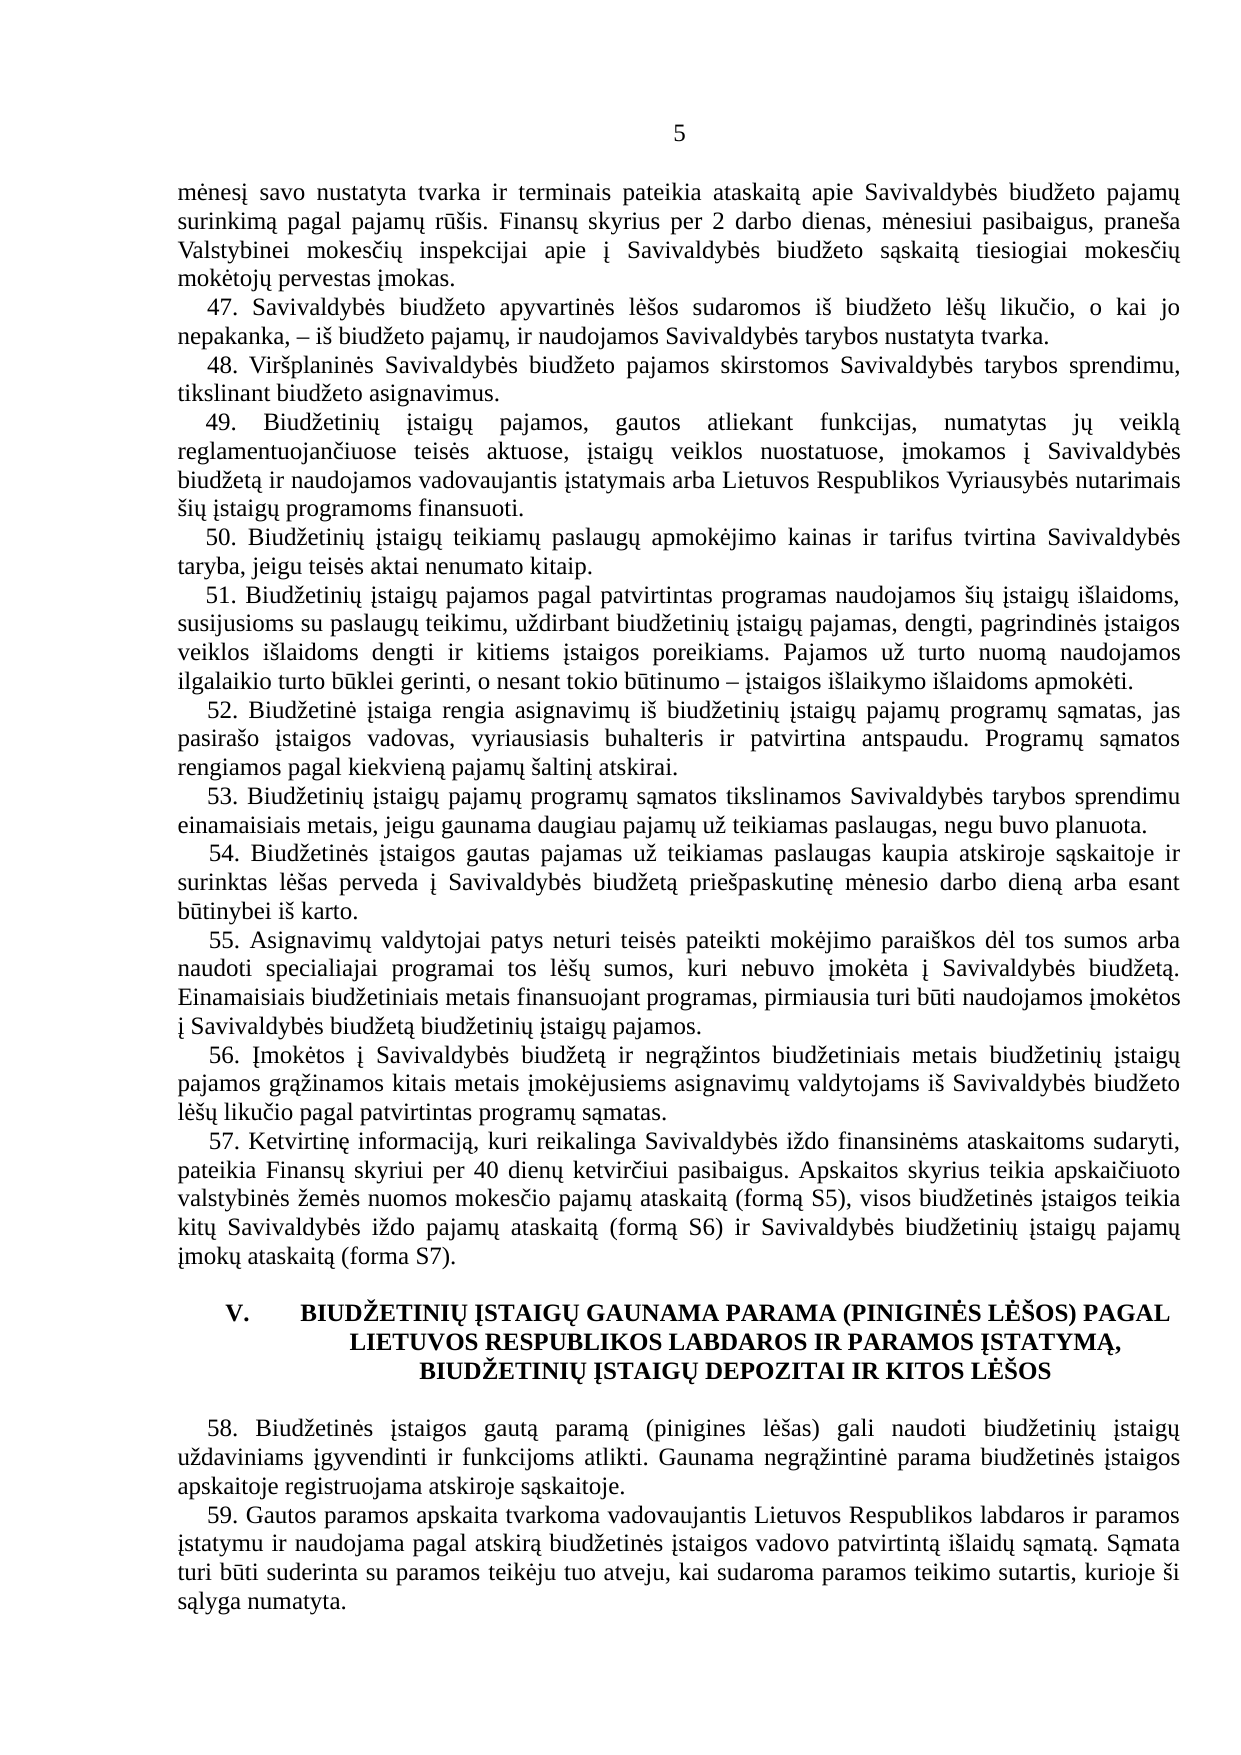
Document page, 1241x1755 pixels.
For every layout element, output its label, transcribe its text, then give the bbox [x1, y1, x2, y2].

text 56. Įmokėtos į Savivaldybės biudžetą ir negrąžintos biudžetiniais metais biudžetinių įstaigų pajamos grąžinamos kitais metais įmokėjusiems asignavimų valdytojams iš Savivaldybės biudžeto lėšų likučio pagal patvirtintas programų sąmatas. [177, 1040, 1181, 1126]
text 48. Viršplaninės Savivaldybės biudžeto pajamos skirstomos Savivaldybės tarybos sprendimu, tikslinant biudžeto asignavimus. [177, 350, 1181, 407]
text 57. Ketvirtinę informaciją, kuri reikalinga Savivaldybės iždo finansinėms ataskaitoms sudaryti, pateikia Finansų skyriui per 40 dienų ketvirčiui pasibaigus. Apskaitos skyrius teikia apskaičiuoto valstybinės žemės nuomos mokesčio pajamų ataskaitą (formą S5), visos biudžetinės įstaigos teikia kitų Savivaldybės iždo pajamų ataskaitą (formą S6) ir Savivaldybės biudžetinių įstaigų pajamų įmokų ataskaitą (forma S7). [177, 1126, 1181, 1270]
text 52. Biudžetinė įstaiga rengia asignavimų iš biudžetinių įstaigų pajamų programų sąmatas, jas pasirašo įstaigos vadovas, vyriausiasis buhalteris ir patvirtina antspaudu. Programų sąmatos rengiamos pagal kiekvieną pajamų šaltinį atskirai. [177, 695, 1181, 781]
text 59. Gautos paramos apskaita tvarkoma vadovaujantis Lietuvos Respublikos labdaros ir paramos įstatymu ir naudojama pagal atskirą biudžetinės įstaigos vadovo patvirtintą išlaidų sąmatą. Sąmata turi būti suderinta su paramos teikėju tuo atveju, kai sudaroma paramos teikimo sutartis, kurioje ši sąlyga numatyta. [177, 1500, 1181, 1615]
text V. BIUDŽETINIŲ ĮSTAIGŲ GAUNAMA PARAMA (PINIGINĖS LĖŠOS) PAGAL LIETUVOS RESPUBLIKOS LABDAROS IR PARAMOS ĮSTATYMĄ, BIUDŽETINIŲ ĮSTAIGŲ DEPOZITAI IR KITOS LĖŠOS [215, 1298, 1181, 1385]
text 49. Biudžetinių įstaigų pajamos, gautos atliekant funkcijas, numatytas jų veiklą reglamentuojančiuose teisės aktuose, įstaigų veiklos nuostatuose, įmokamos į Savivaldybės biudžetą ir naudojamos vadovaujantis įstatymais arba Lietuvos Respublikos Vyriausybės nutarimais šių įstaigų programoms finansuoti. [177, 407, 1181, 522]
text 50. Biudžetinių įstaigų teikiamų paslaugų apmokėjimo kainas ir tarifus tvirtina Savivaldybės taryba, jeigu teisės aktai nenumato kitaip. [177, 522, 1181, 580]
text 53. Biudžetinių įstaigų pajamų programų sąmatos tikslinamos Savivaldybės tarybos sprendimu einamaisiais metais, jeigu gaunama daugiau pajamų už teikiamas paslaugas, negu buvo planuota. [177, 781, 1181, 838]
text 47. Savivaldybės biudžeto apyvartinės lėšos sudaromos iš biudžeto lėšų likučio, o kai jo nepakanka, – iš biudžeto pajamų, ir naudojamos Savivaldybės tarybos nustatyta tvarka. [177, 292, 1181, 350]
text 54. Biudžetinės įstaigos gautas pajamas už teikiamas paslaugas kaupia atskiroje sąskaitoje ir surinktas lėšas perveda į Savivaldybės biudžetą priešpaskutinę mėnesio darbo dieną arba esant būtinybei iš karto. [177, 838, 1181, 925]
text mėnesį savo nustatyta tvarka ir terminais pateikia ataskaitą apie Savivaldybės biudžeto pajamų surinkimą pagal pajamų rūšis. Finansų skyrius per 2 darbo dienas, mėnesiui pasibaigus, praneša Valstybinei mokesčių inspekcijai apie į Savivaldybės biudžeto sąskaitą tiesiogiai mokesčių mokėtojų pervestas įmokas. [177, 177, 1181, 292]
text 51. Biudžetinių įstaigų pajamos pagal patvirtintas programas naudojamos šių įstaigų išlaidoms, susijusioms su paslaugų teikimu, uždirbant biudžetinių įstaigų pajamas, dengti, pagrindinės įstaigos veiklos išlaidoms dengti ir kitiems įstaigos poreikiams. Pajamos už turto nuomą naudojamos ilgalaikio turto būklei gerinti, o nesant tokio būtinumo – įstaigos išlaikymo išlaidoms apmokėti. [177, 580, 1181, 695]
text 58. Biudžetinės įstaigos gautą paramą (pinigines lėšas) gali naudoti biudžetinių įstaigų uždaviniams įgyvendinti ir funkcijoms atlikti. Gaunama negrąžintinė parama biudžetinės įstaigos apskaitoje registruojama atskiroje sąskaitoje. [177, 1413, 1181, 1500]
text 55. Asignavimų valdytojai patys neturi teisės pateikti mokėjimo paraiškos dėl tos sumos arba naudoti specialiajai programai tos lėšų sumos, kuri nebuvo įmokėta į Savivaldybės biudžetą. Einamaisiais biudžetiniais metais finansuojant programas, pirmiausia turi būti naudojamos įmokėtos į Savivaldybės biudžetą biudžetinių įstaigų pajamos. [177, 925, 1181, 1040]
